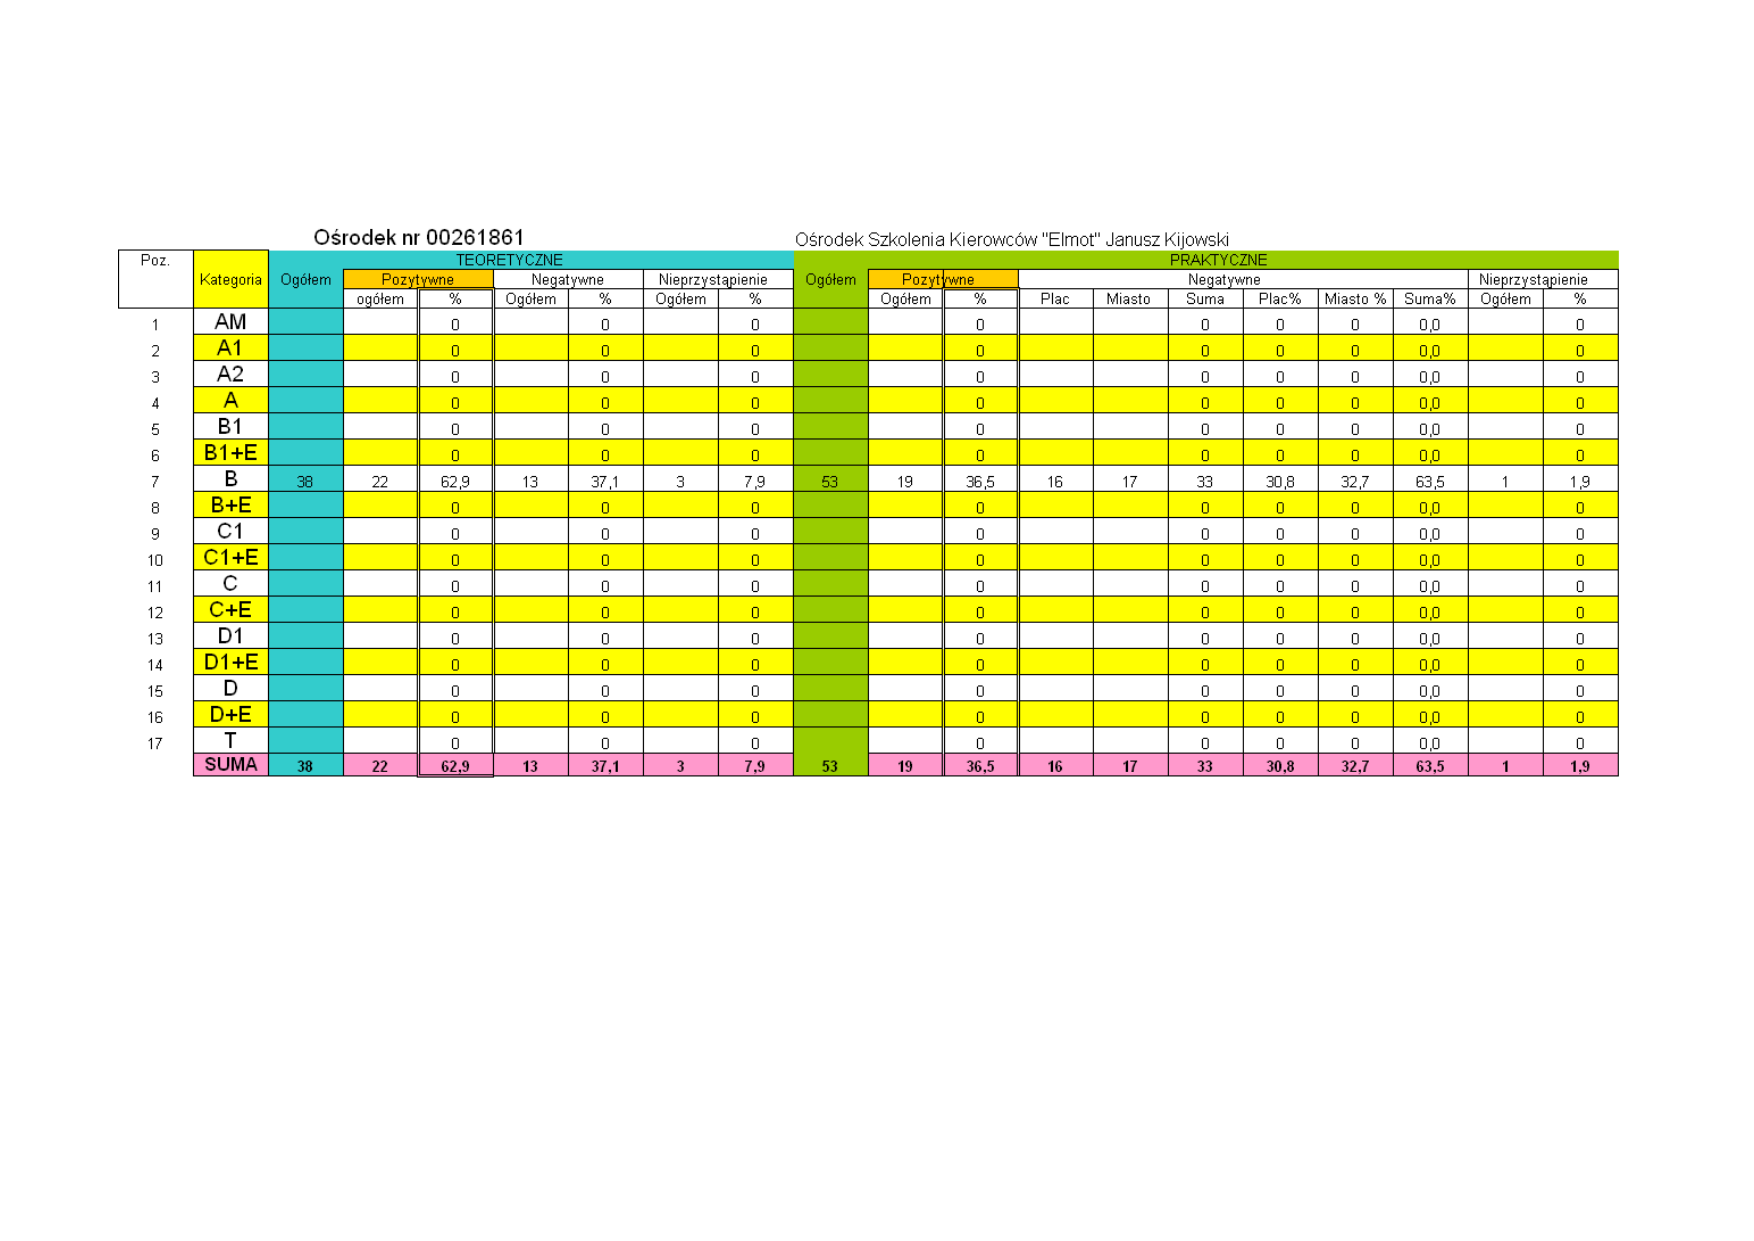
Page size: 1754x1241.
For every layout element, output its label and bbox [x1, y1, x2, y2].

picture [118, 204, 1636, 805]
